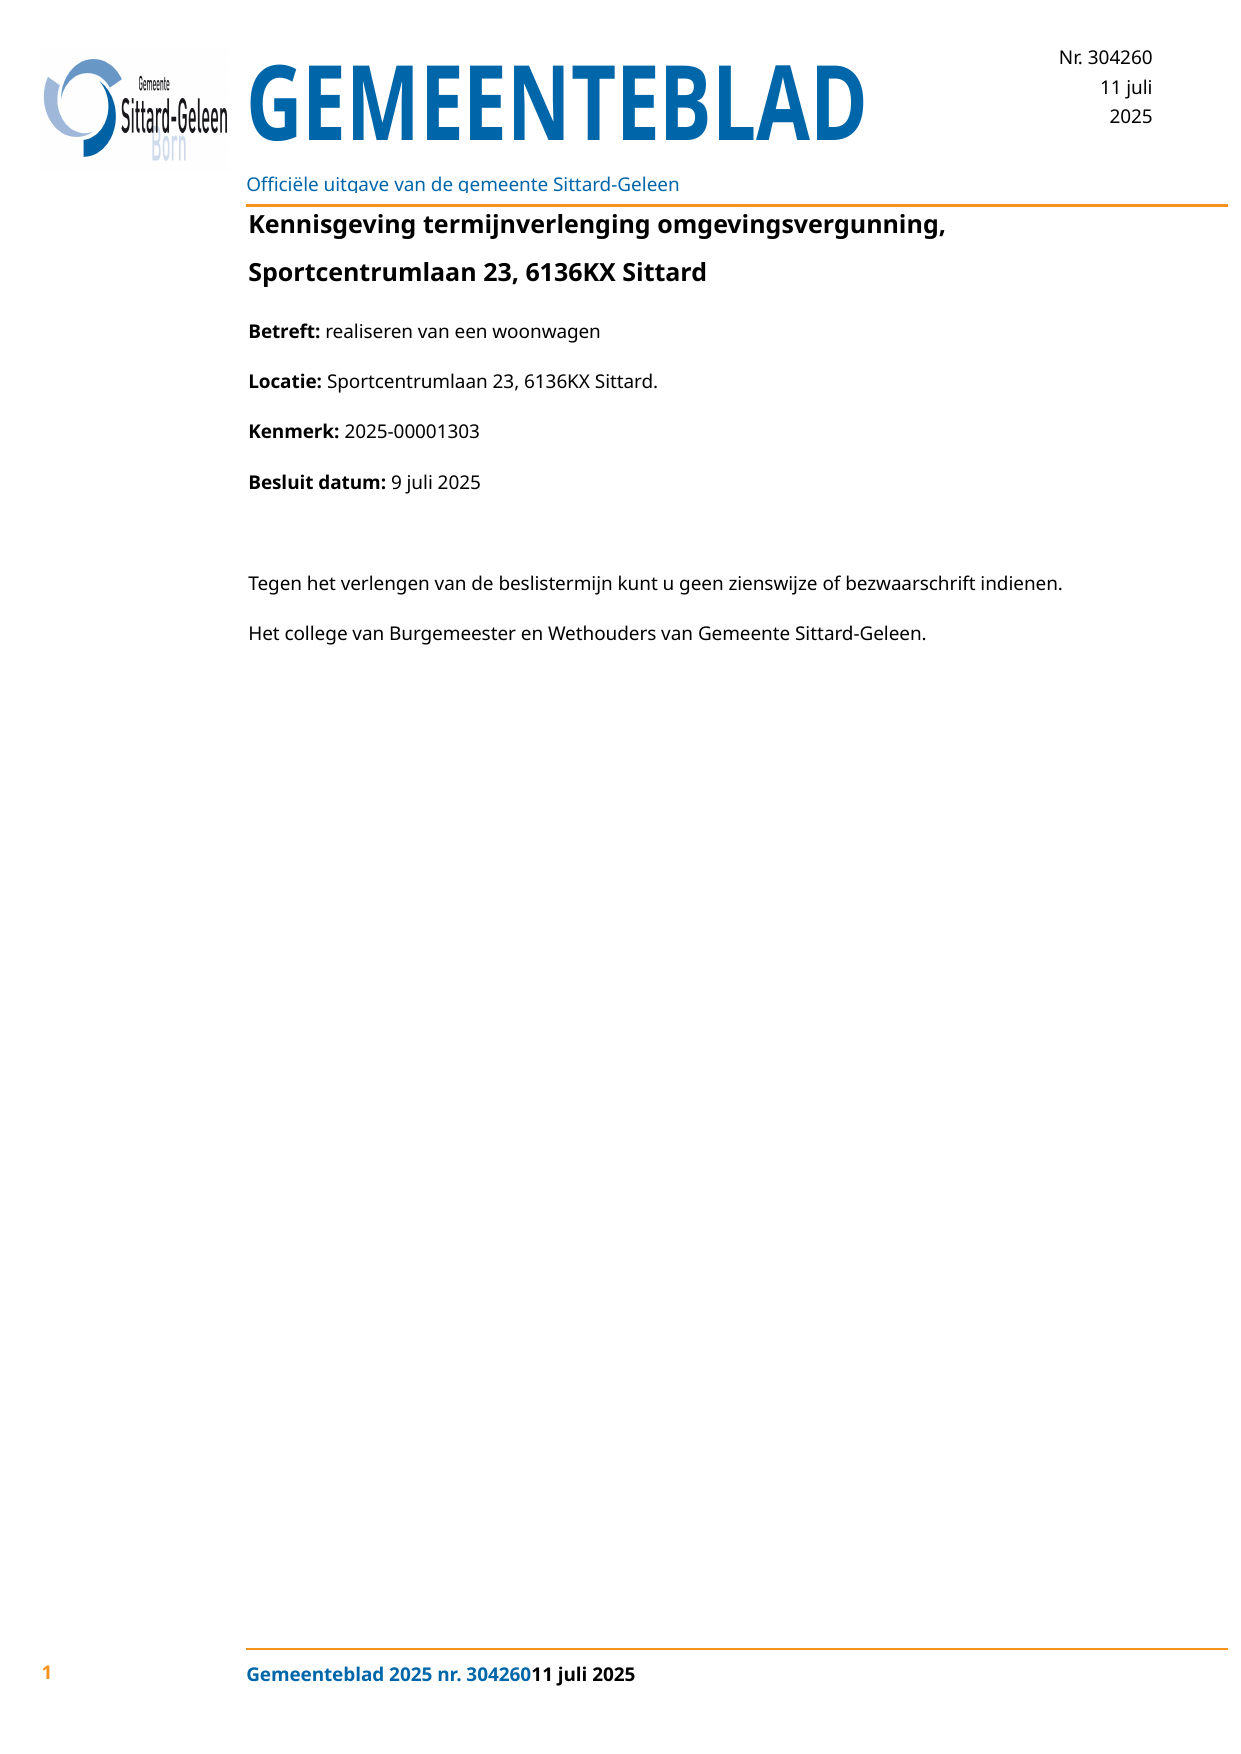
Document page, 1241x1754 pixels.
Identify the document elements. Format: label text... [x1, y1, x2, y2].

picture [41, 47, 231, 172]
text Kenmerk: 2025-00001303 [248, 419, 1152, 444]
text Locatie: Sportcentrumlaan 23, 6136KX Sittard. [248, 368, 1152, 394]
text Betreft: realiseren van een woonwagen [248, 318, 1152, 344]
text Besluit datum: 9 juli 2025 [248, 469, 1152, 495]
text Kennisgeving termijnverlenging omgevingsvergunning, Sportcentrumlaan 23, 6136KX Sittard [248, 207, 1152, 288]
text Het college van Burgemeester en Wethouders van Gemeente Sittard-Geleen. [248, 620, 1152, 646]
text Tegen het verlengen van de beslistermijn kunt u geen zienswijze of bezwaarschrift indienen. [248, 570, 1152, 596]
